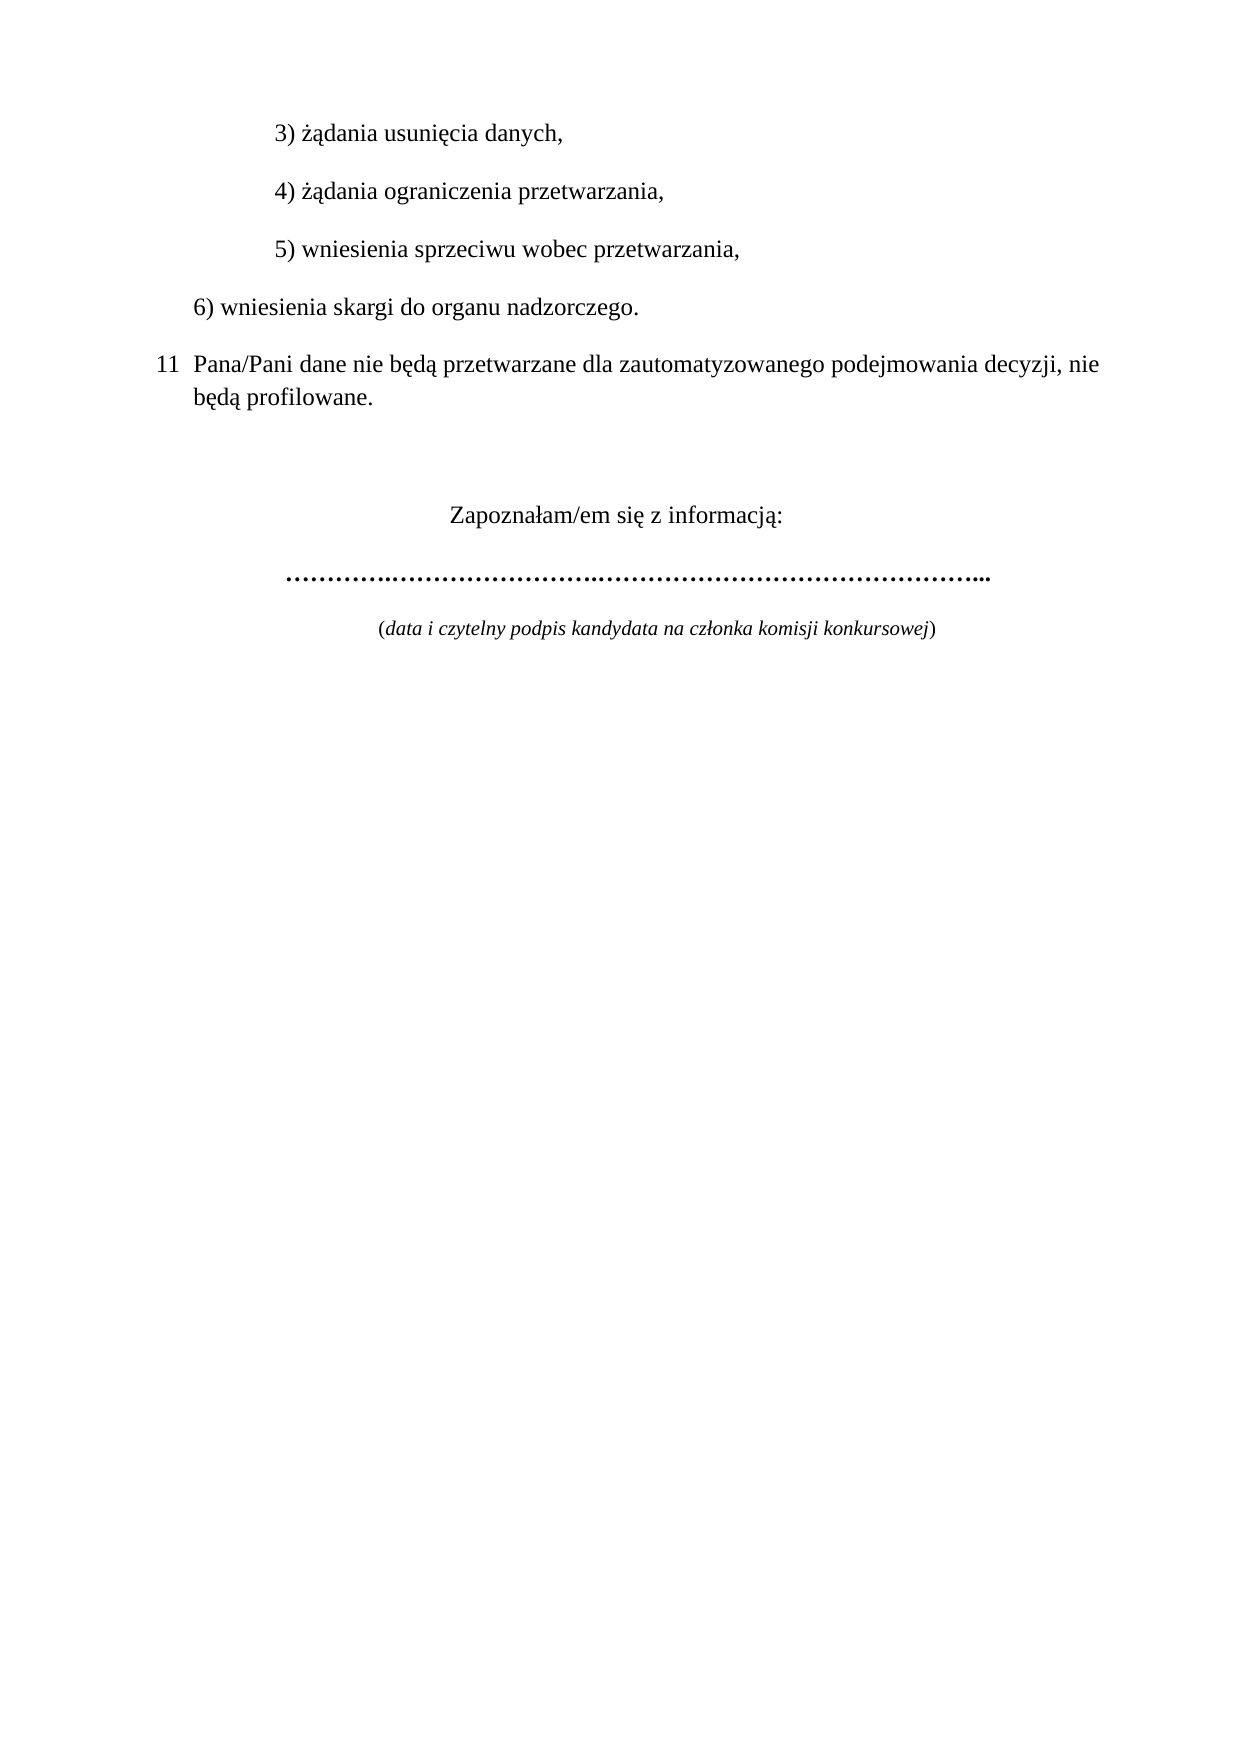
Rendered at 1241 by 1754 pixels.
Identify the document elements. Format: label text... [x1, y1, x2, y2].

text 4) żądania ograniczenia przetwarzania, [274, 176, 1122, 205]
text ………….…………………….………………………………………... [118, 558, 1122, 587]
text (data i czytelny podpis kandydata na członka komisji konkursowej) [118, 616, 1122, 640]
text 3) żądania usunięcia danych, [274, 118, 1122, 147]
text 5) wniesienia sprzeciwu wobec przetwarzania, [274, 234, 1122, 262]
text 6) wniesienia skargi do organu nadzorczego. [193, 292, 1122, 320]
list Pana/Pani dane nie będą przetwarzane dla zautomatyzowanego podejmowania decyzji, nie będą profilowane. [156, 349, 1122, 411]
text Zapoznałam/em się z informacją: [193, 500, 1122, 529]
